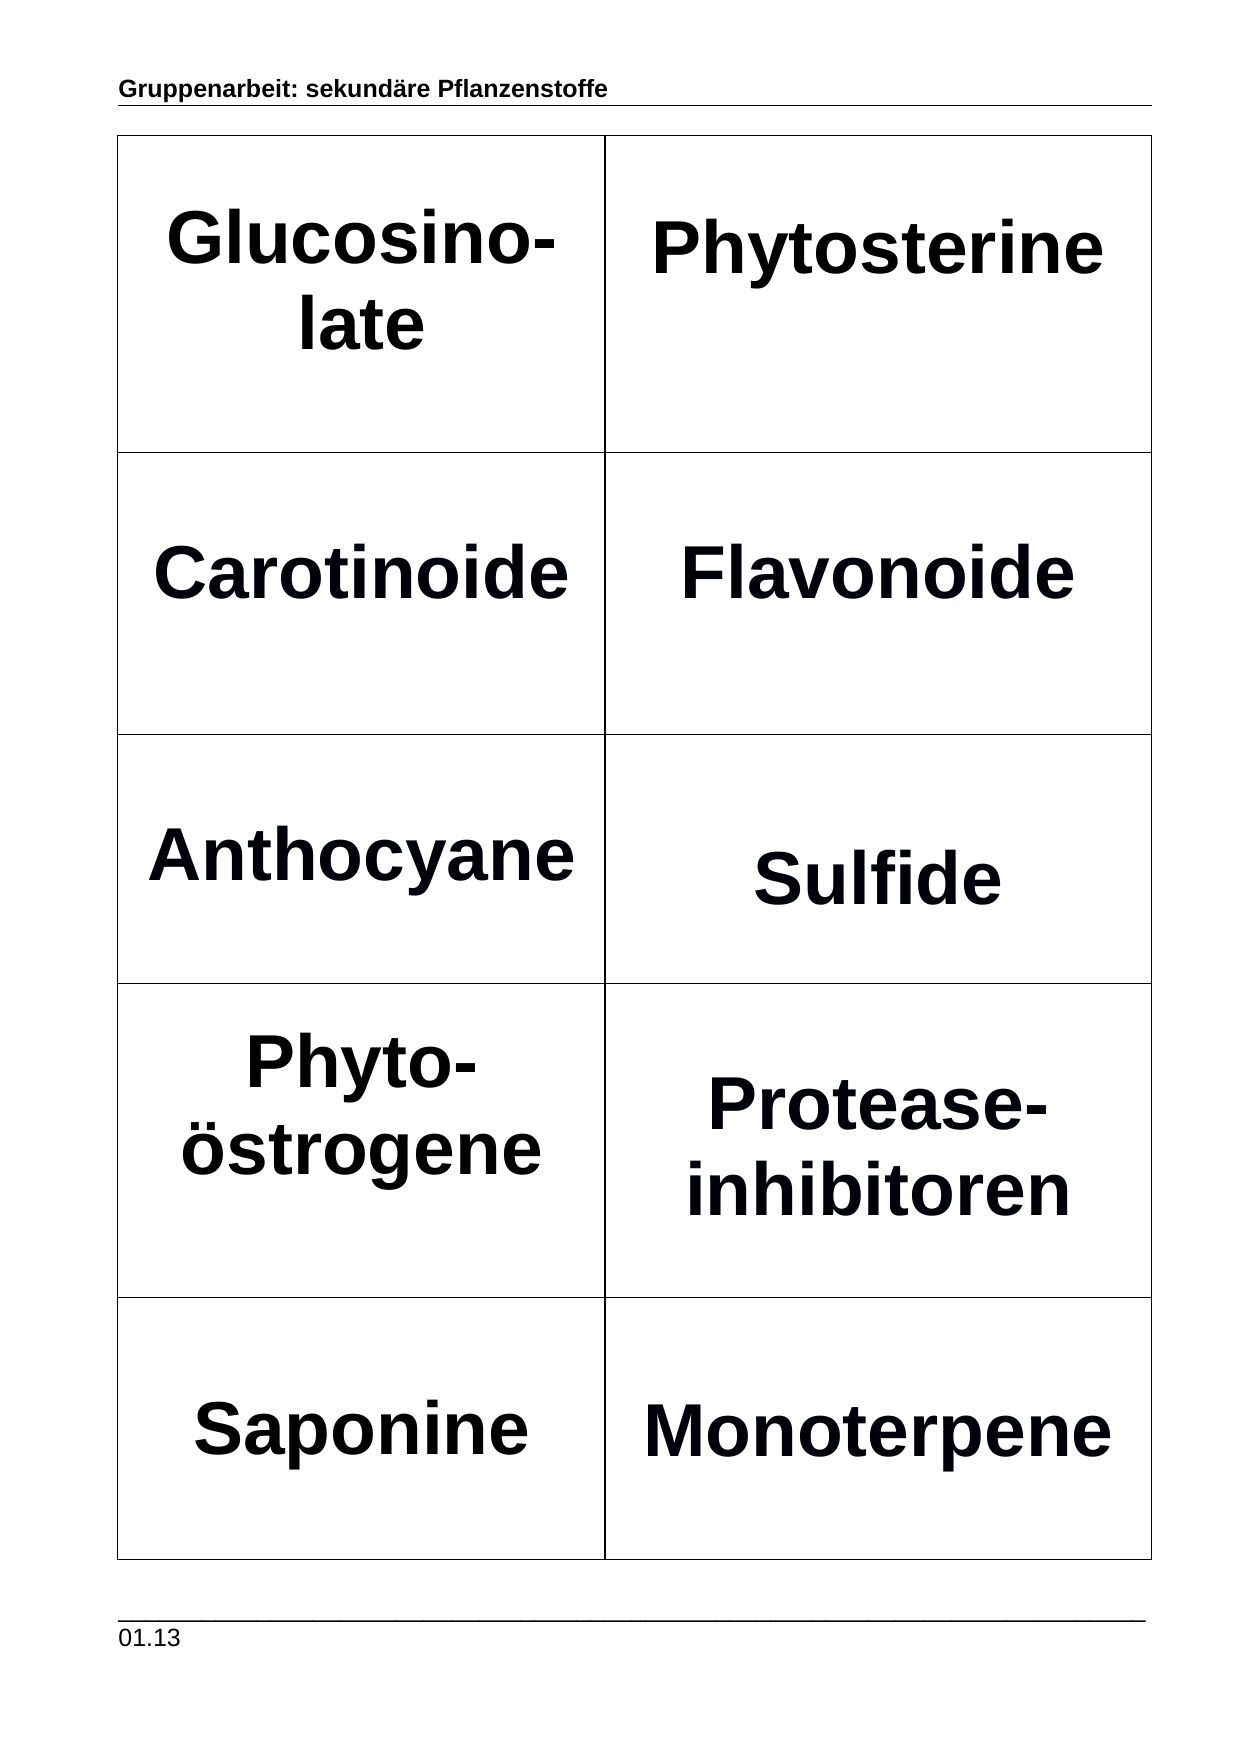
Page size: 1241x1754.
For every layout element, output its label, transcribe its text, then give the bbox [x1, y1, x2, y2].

table_cell Flavonoide [606, 453, 1151, 734]
table_header Glucosino-late [118, 136, 604, 452]
table_cell Monoterpene [606, 1298, 1151, 1558]
table_cell Anthocyane [118, 735, 604, 983]
table_cell Carotinoide [118, 453, 604, 734]
table_cell Saponine [118, 1298, 604, 1558]
table_header Phytosterine [606, 136, 1151, 452]
table_cell Phyto-östrogene [118, 984, 604, 1297]
table_cell Protease-inhibitoren [606, 984, 1151, 1297]
table_cell Sulfide [606, 735, 1151, 983]
